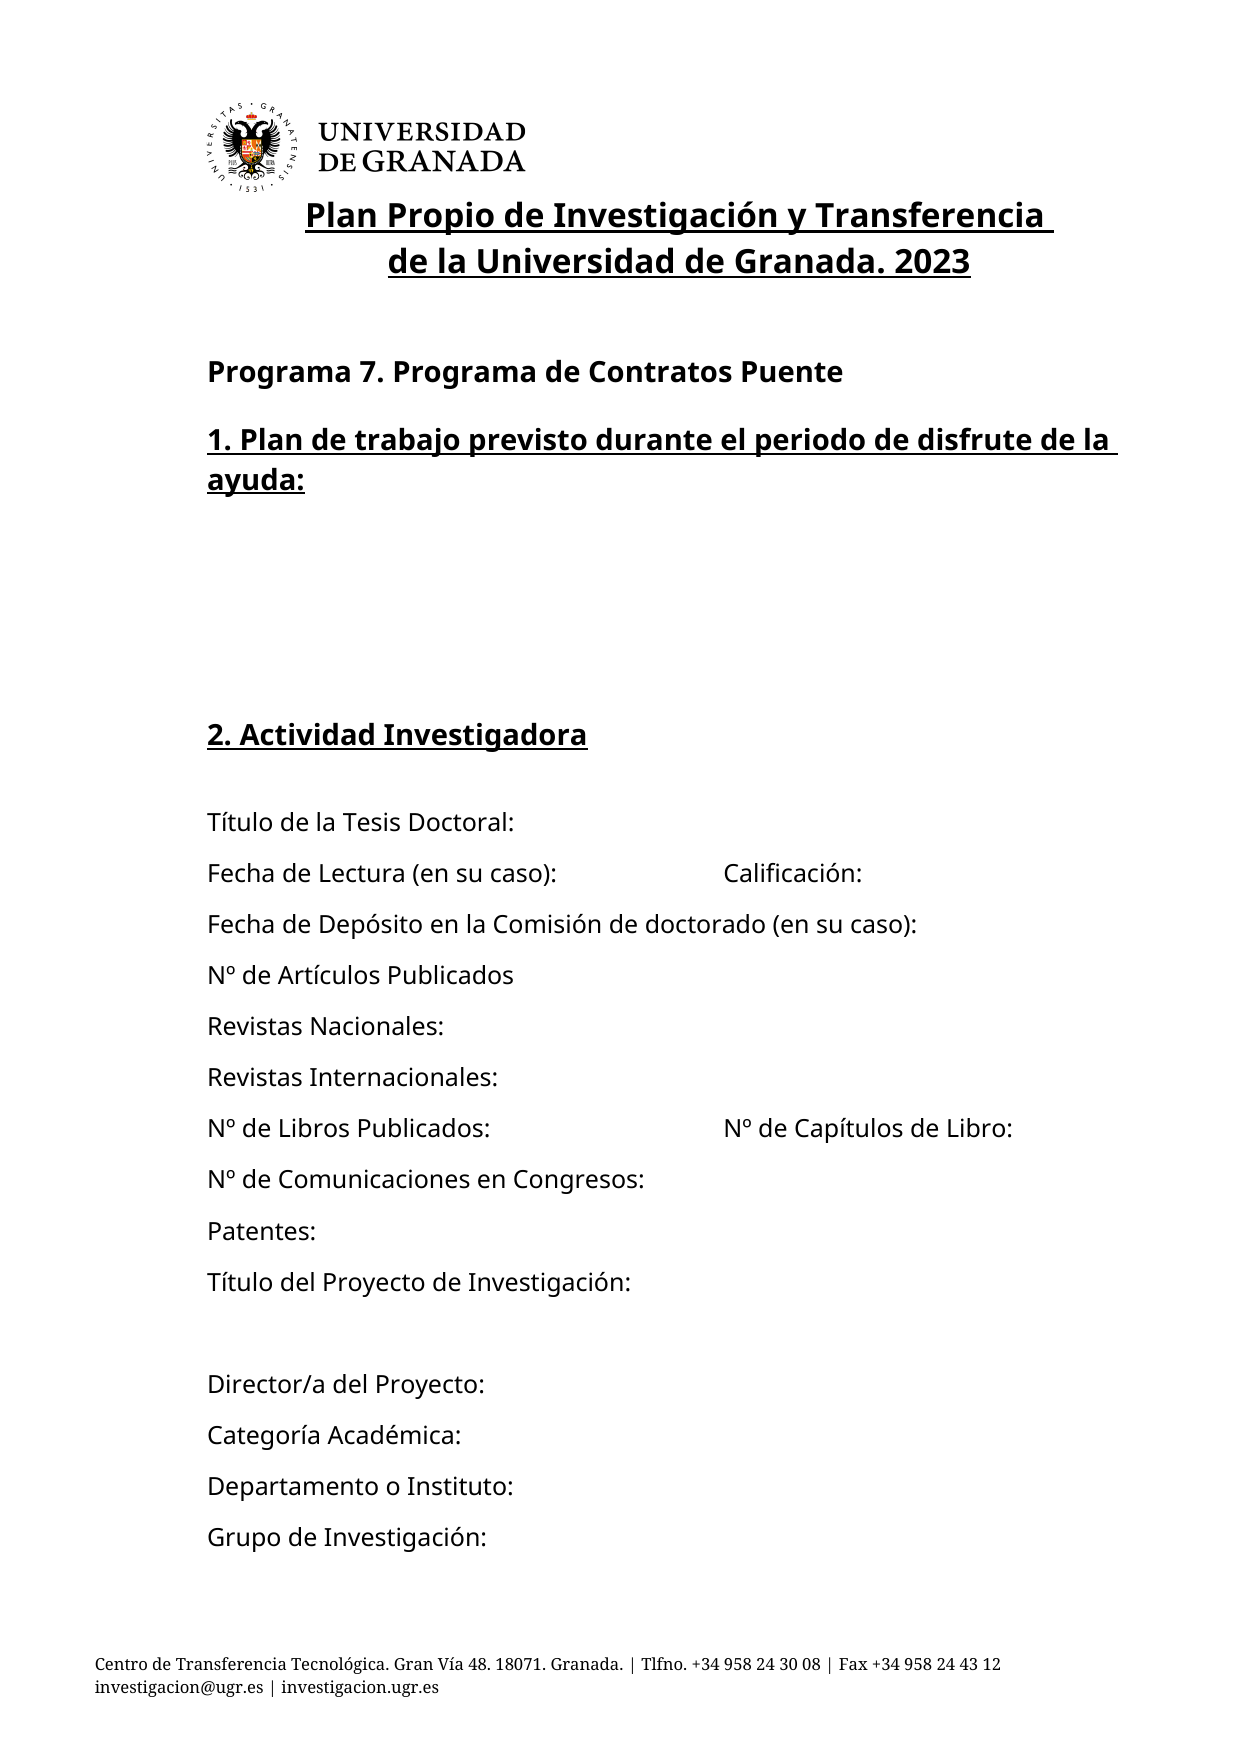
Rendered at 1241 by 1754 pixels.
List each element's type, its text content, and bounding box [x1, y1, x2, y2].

text de la Universidad de Granada. 2023 [207, 237, 1152, 283]
text Revistas Nacionales: [207, 1009, 1152, 1043]
text Nº de Comunicaciones en Congresos: [207, 1162, 1152, 1196]
text Nº de Libros Publicados: Nº de Capítulos de Libro: [207, 1111, 1152, 1145]
text Patentes: [207, 1213, 1152, 1247]
text Grupo de Investigación: [207, 1519, 1152, 1553]
text Título de la Tesis Doctoral: [207, 805, 1152, 839]
text 2. Actividad Investigadora [207, 714, 1152, 754]
text Categoría Académica: [207, 1417, 1152, 1451]
text Plan Propio de Investigación y Transferencia [207, 192, 1152, 237]
text 1. Plan de trabajo previsto durante el periodo de disfrute de la ayuda: [207, 419, 1152, 498]
text Fecha de Depósito en la Comisión de doctorado (en su caso): [207, 907, 1152, 941]
text Fecha de Lectura (en su caso): Calificación: [207, 856, 1152, 890]
text Director/a del Proyecto: [207, 1366, 1152, 1400]
text Título del Proyecto de Investigación: [207, 1264, 1152, 1298]
text Departamento o Instituto: [207, 1468, 1152, 1502]
text Programa 7. Programa de Contratos Puente [207, 351, 1152, 391]
text Nº de Artículos Publicados [207, 958, 1152, 992]
text Revistas Internacionales: [207, 1060, 1152, 1094]
